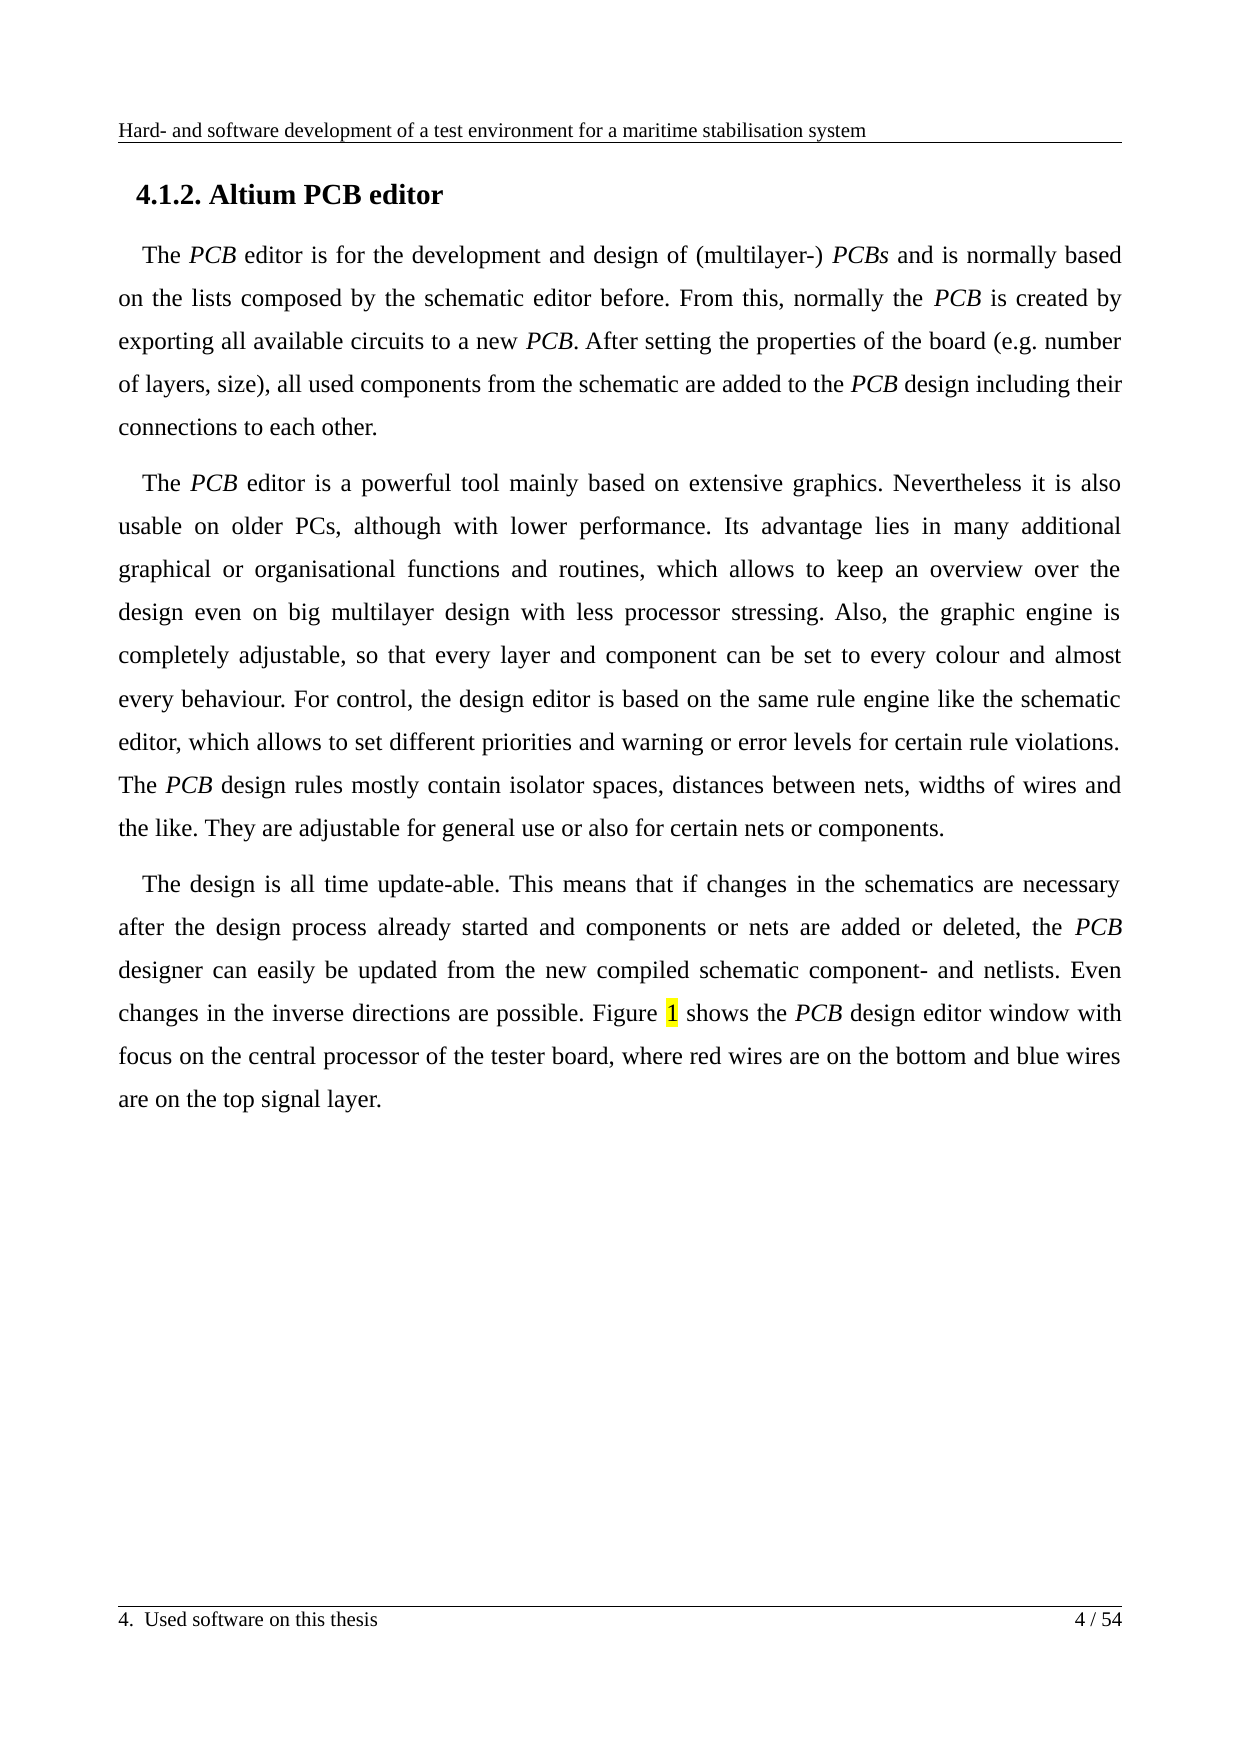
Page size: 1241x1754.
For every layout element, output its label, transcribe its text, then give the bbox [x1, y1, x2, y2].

subtitle Altium PCB editor [118, 177, 1122, 211]
text The PCB editor is for the development and design of (multilayer-) PCBs and is normally based on the lists composed by the schematic editor before. From this, normally the PCB is created by exporting all available circuits to a new PCB. After setting the properties of the board (e.g. number of layers, size), all used components from the schematic are added to the PCB design including their connections to each other. [118, 240, 1122, 441]
text The design is all time update-able. This means that if changes in the schematics are necessary after the design process already started and components or nets are added or deleted, the PCB designer can easily be updated from the new compiled schematic component- and netlists. Even changes in the inverse directions are possible. Figure 1 shows the PCB design editor window with focus on the central processor of the tester board, where red wires are on the bottom and blue wires are on the top signal layer. [118, 869, 1122, 1113]
text The PCB editor is a powerful tool mainly based on extensive graphics. Nevertheless it is also usable on older PCs, although with lower performance. Its advantage lies in many additional graphical or organisational functions and routines, which allows to keep an overview over the design even on big multilayer design with less processor stressing. Also, the graphic engine is completely adjustable, so that every layer and component can be set to every colour and almost every behaviour. For control, the design editor is based on the same rule engine like the schematic editor, which allows to set different priorities and warning or error levels for certain rule violations. The PCB design rules mostly contain isolator spaces, distances between nets, widths of wires and the like. They are adjustable for general use or also for certain nets or components. [118, 468, 1122, 842]
